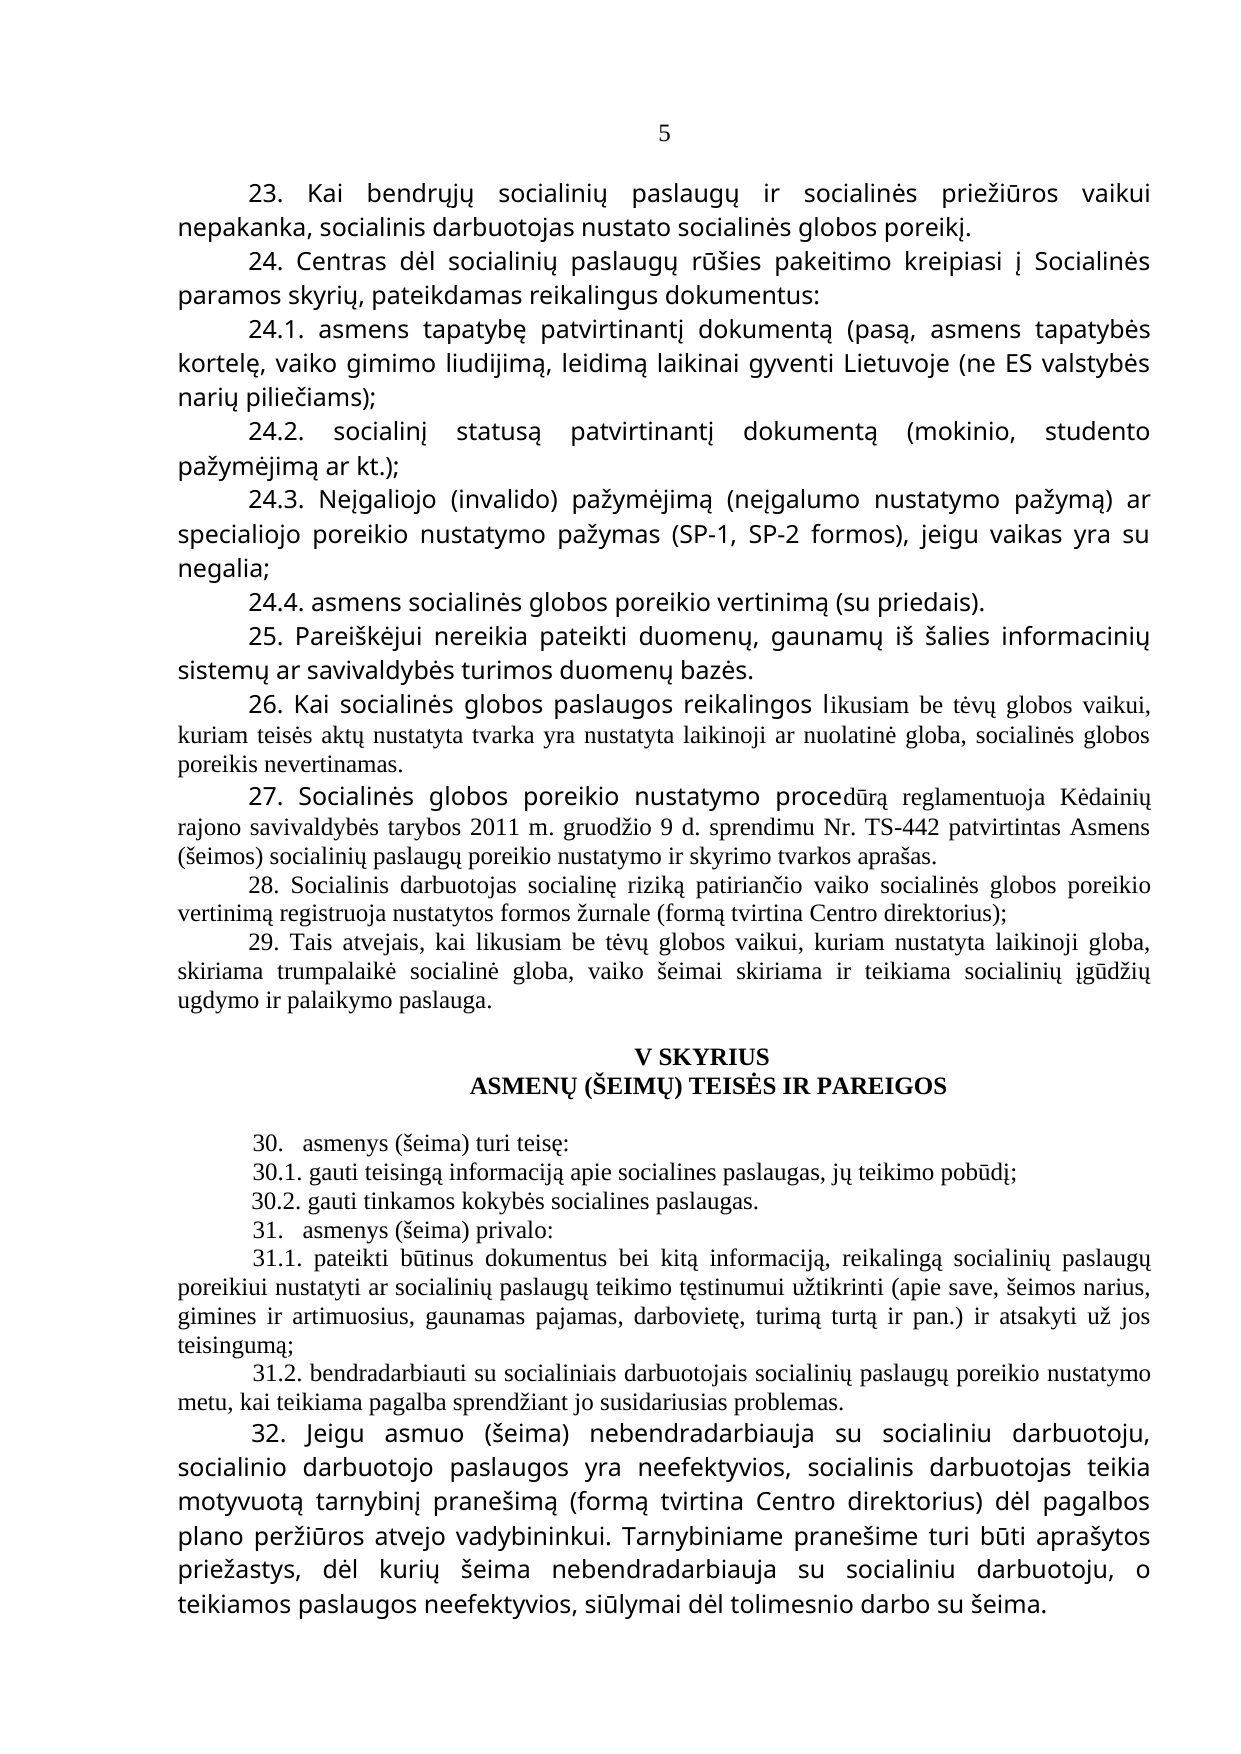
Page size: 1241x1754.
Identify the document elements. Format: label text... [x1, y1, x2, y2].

text 24.1. asmens tapatybę patvirtinantį dokumentą (pasą, asmens tapatybės kortelę, vaiko gimimo liudijimą, leidimą laikinai gyventi Lietuvoje (ne ES valstybės narių piliečiams); [177, 312, 1152, 414]
text 24.3. Neįgaliojo (invalido) pažymėjimą (neįgalumo nustatymo pažymą) ar specialiojo poreikio nustatymo pažymas (SP-1, SP-2 formos), jeigu vaikas yra su negalia; [177, 482, 1152, 584]
text 30.1. gauti teisingą informaciją apie socialines paslaugas, jų teikimo pobūdį; [177, 1157, 1152, 1186]
text 26. Kai socialinės globos paslaugos reikalingos likusiam be tėvų globos vaikui, kuriam teisės aktų nustatyta tvarka yra nustatyta laikinoji ar nuolatinė globa, socialinės globos poreikis nevertinamas. [177, 687, 1152, 778]
text 23. Kai bendrųjų socialinių paslaugų ir socialinės priežiūros vaikui nepakanka, socialinis darbuotojas nustato socialinės globos poreikį. [177, 176, 1152, 244]
text 29. Tais atvejais, kai likusiam be tėvų globos vaikui, kuriam nustatyta laikinoji globa, skiriama trumpalaikė socialinė globa, vaiko šeimai skiriama ir teikiama socialinių įgūdžių ugdymo ir palaikymo paslauga. [177, 927, 1152, 1013]
text 30. asmenys (šeima) turi teisę: [177, 1128, 1152, 1157]
text 31. asmenys (šeima) privalo: [177, 1215, 1152, 1243]
text 25. Pareiškėjui nereikia pateikti duomenų, gaunamų iš šalies informacinių sistemų ar savivaldybės turimos duomenų bazės. [177, 618, 1152, 687]
text 32. Jeigu asmuo (šeima) nebendradarbiauja su socialiniu darbuotoju, socialinio darbuotojo paslaugos yra neefektyvios, socialinis darbuotojas teikia motyvuotą tarnybinį pranešimą (formą tvirtina Centro direktorius) dėl pagalbos plano peržiūros atvejo vadybininkui. Tarnybiniame pranešime turi būti aprašytos priežastys, dėl kurių šeima nebendradarbiauja su socialiniu darbuotoju, o teikiamos paslaugos neefektyvios, siūlymai dėl tolimesnio darbo su šeima. [177, 1416, 1152, 1620]
text 24. Centras dėl socialinių paslaugų rūšies pakeitimo kreipiasi į Socialinės paramos skyrių, pateikdamas reikalingus dokumentus: [177, 244, 1152, 312]
text V SKYRIUS [177, 1042, 1152, 1071]
text 31.2. bendradarbiauti su socialiniais darbuotojais socialinių paslaugų poreikio nustatymo metu, kai teikiama pagalba sprendžiant jo susidariusias problemas. [177, 1358, 1152, 1416]
text 24.2. socialinį statusą patvirtinantį dokumentą (mokinio, studento pažymėjimą ar kt.); [177, 414, 1152, 482]
text 31.1. pateikti būtinus dokumentus bei kitą informaciją, reikalingą socialinių paslaugų poreikiui nustatyti ar socialinių paslaugų teikimo tęstinumui užtikrinti (apie save, šeimos narius, gimines ir artimuosius, gaunamas pajamas, darbovietę, turimą turtą ir pan.) ir atsakyti už jos teisingumą; [177, 1243, 1152, 1358]
text 27. Socialinės globos poreikio nustatymo procedūrą reglamentuoja Kėdainių rajono savivaldybės tarybos 2011 m. gruodžio 9 d. sprendimu Nr. TS-442 patvirtintas Asmens (šeimos) socialinių paslaugų poreikio nustatymo ir skyrimo tvarkos aprašas. [177, 778, 1152, 870]
text 30.2. gauti tinkamos kokybės socialines paslaugas. [177, 1186, 1152, 1215]
text ASMENŲ (ŠEIMŲ) TEISĖS IR PAREIGOS [177, 1071, 1152, 1100]
text 28. Socialinis darbuotojas socialinę riziką patiriančio vaiko socialinės globos poreikio vertinimą registruoja nustatytos formos žurnale (formą tvirtina Centro direktorius); [177, 870, 1152, 927]
text 24.4. asmens socialinės globos poreikio vertinimą (su priedais). [177, 584, 1152, 618]
